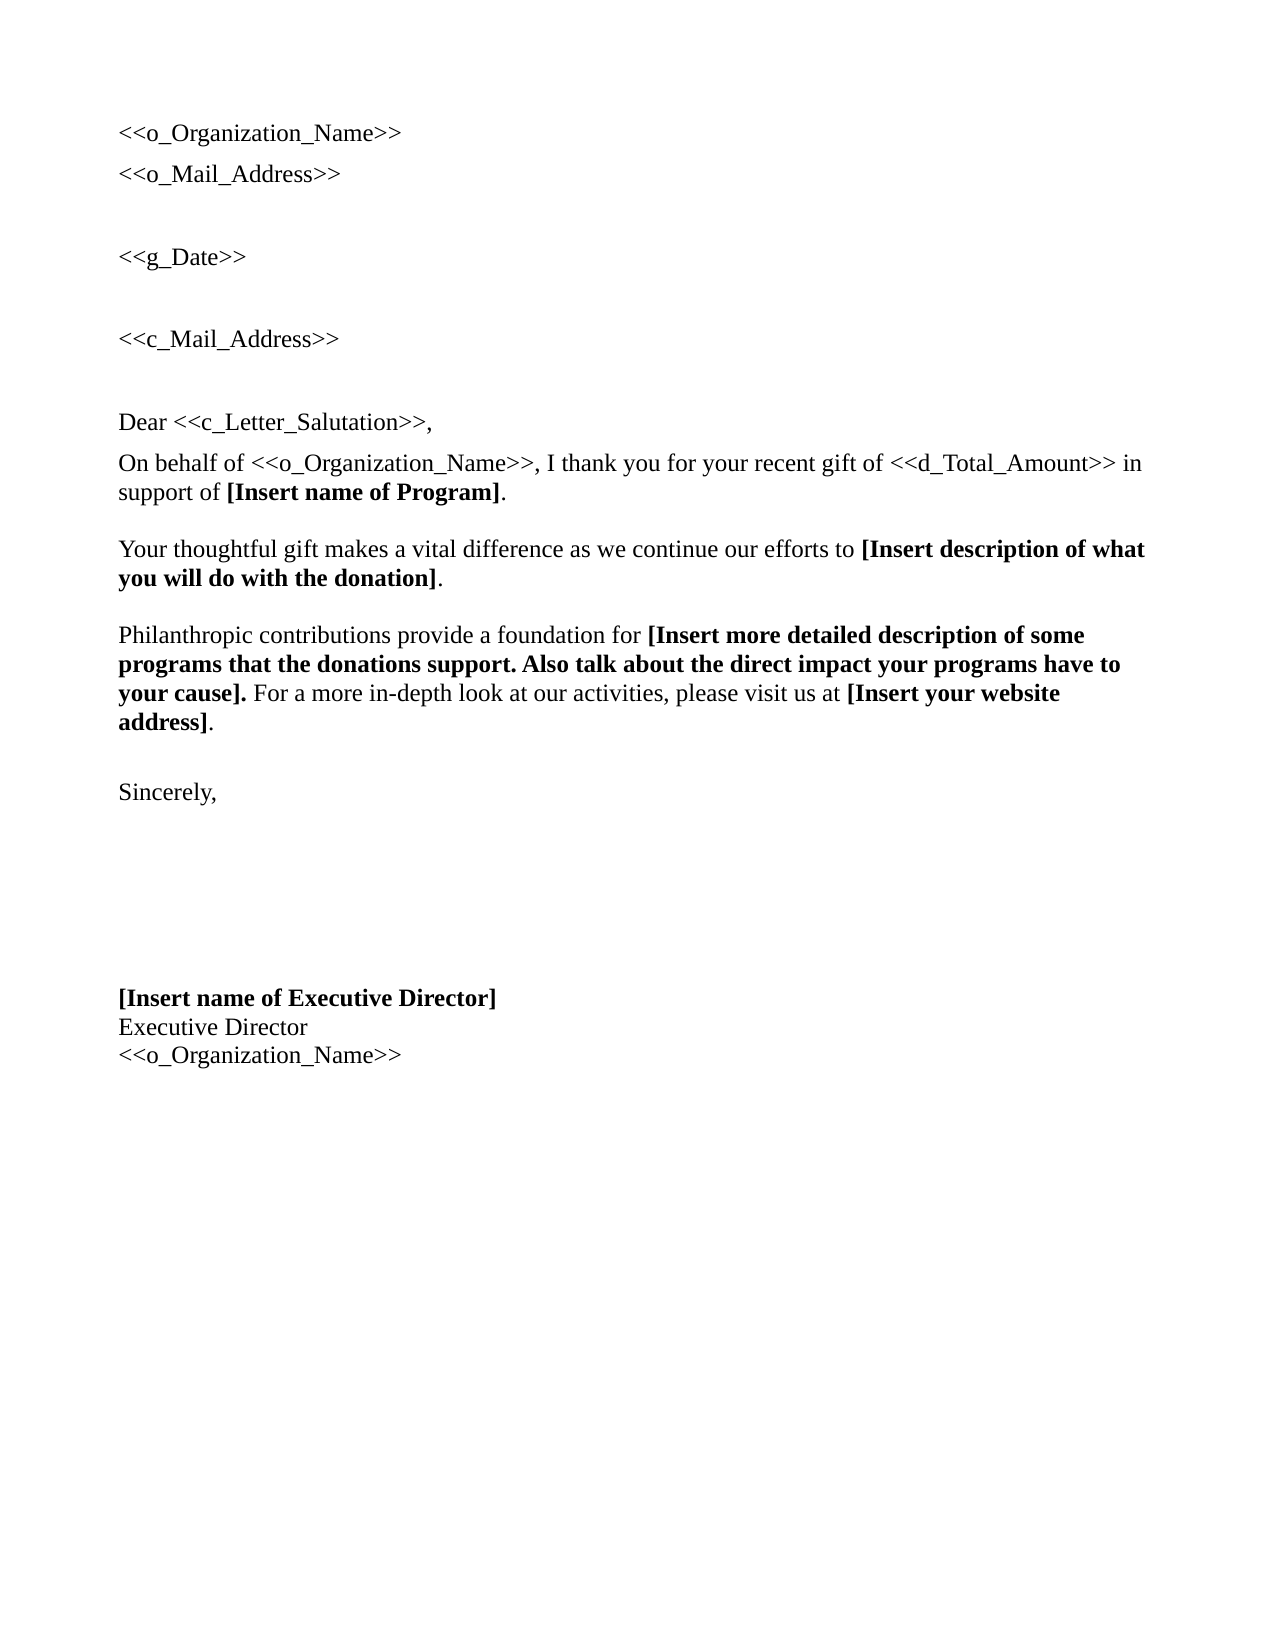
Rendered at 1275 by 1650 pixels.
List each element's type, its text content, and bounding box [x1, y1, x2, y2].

text <<g_Date>> [118, 242, 1157, 271]
text Sincerely, [118, 777, 1157, 806]
text Dear <<c_Letter_Salutation>>, [118, 407, 1157, 436]
text <<o_Mail_Address>> [118, 159, 1157, 188]
text Philanthropic contributions provide a foundation for [Insert more detailed description of some programs that the donations support. Also talk about the direct impact your programs have to your cause]. For a more in-depth look at our activities, please visit us at [Insert your website address]. [118, 621, 1157, 736]
text <<o_Organization_Name>> [118, 118, 1157, 147]
text [Insert name of Executive Director] [118, 983, 1157, 1012]
text Your thoughtful gift makes a vital difference as we continue our efforts to [Insert description of what you will do with the donation]. [118, 534, 1157, 592]
text <<o_Organization_Name>> [118, 1041, 1157, 1069]
text Executive Director [118, 1012, 1157, 1041]
text On behalf of <<o_Organization_Name>>, I thank you for your recent gift of <<d_Total_Amount>> in support of [Insert name of Program]. [118, 448, 1157, 506]
text <<c_Mail_Address>> [118, 324, 1157, 353]
